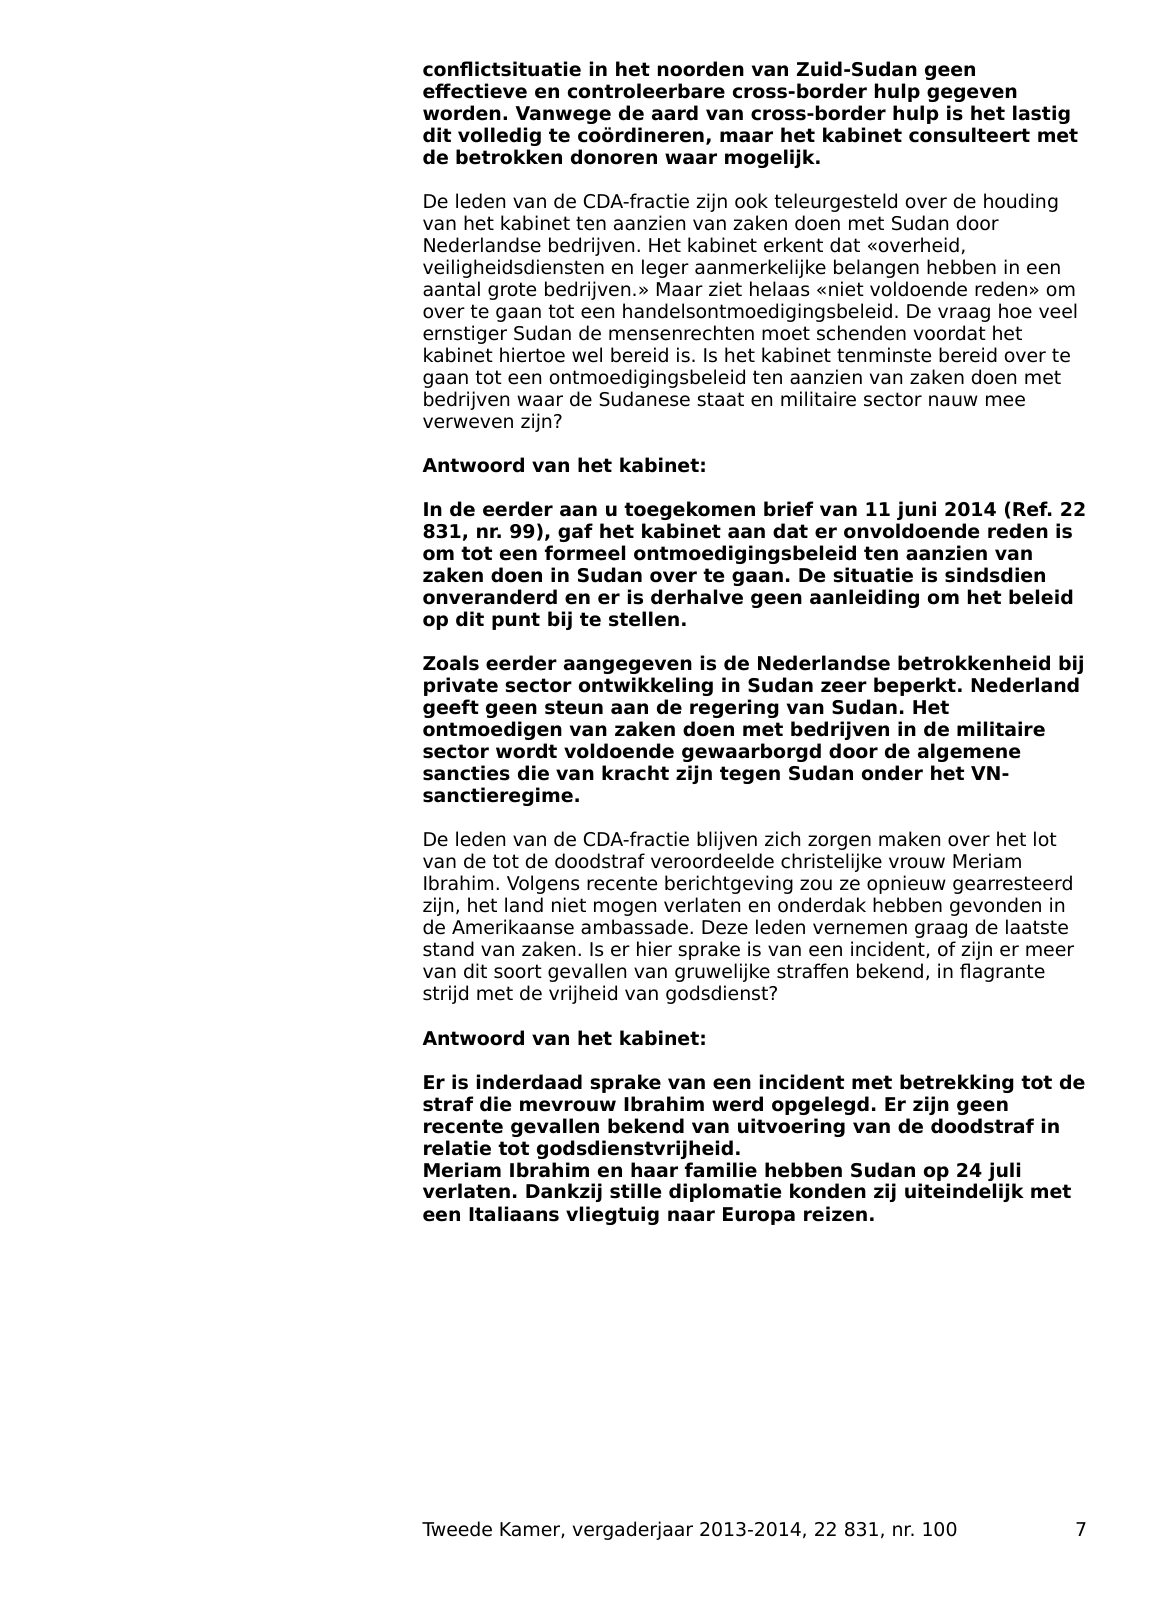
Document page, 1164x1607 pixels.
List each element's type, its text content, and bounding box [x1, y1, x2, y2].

text Meriam Ibrahim en haar familie hebben Sudan op 24 juli verlaten. Dankzij stille diplomatie konden zij uiteindelijk met een Italiaans vliegtuig naar Europa reizen. [422, 1159, 1087, 1225]
text De leden van de CDA-fractie zijn ook teleurgesteld over de houding van het kabinet ten aanzien van zaken doen met Sudan door Nederlandse bedrijven. Het kabinet erkent dat «overheid, veiligheidsdiensten en leger aanmerkelijke belangen hebben in een aantal grote bedrijven.» Maar ziet helaas «niet voldoende reden» om over te gaan tot een handelsontmoedigingsbeleid. De vraag hoe veel ernstiger Sudan de mensenrechten moet schenden voordat het kabinet hiertoe wel bereid is. Is het kabinet tenminste bereid over te gaan tot een ontmoedigingsbeleid ten aanzien van zaken doen met bedrijven waar de Sudanese staat en militaire sector nauw mee verweven zijn? [422, 191, 1087, 433]
text conflictsituatie in het noorden van Zuid-Sudan geen effectieve en controleerbare cross-border hulp gegeven worden. Vanwege de aard van cross-border hulp is het lastig dit volledig te coördineren, maar het kabinet consulteert met de betrokken donoren waar mogelijk. [422, 59, 1087, 169]
text Er is inderdaad sprake van een incident met betrekking tot de straf die mevrouw Ibrahim werd opgelegd. Er zijn geen recente gevallen bekend van uitvoering van de doodstraf in relatie tot godsdienstvrijheid. [422, 1072, 1087, 1159]
text Zoals eerder aangegeven is de Nederlandse betrokkenheid bij private sector ontwikkeling in Sudan zeer beperkt. Nederland geeft geen steun aan de regering van Sudan. Het ontmoedigen van zaken doen met bedrijven in de militaire sector wordt voldoende gewaarborgd door de algemene sancties die van kracht zijn tegen Sudan onder het VN-sanctieregime. [422, 653, 1087, 807]
subtitle Antwoord van het kabinet: [422, 1027, 1087, 1049]
text In de eerder aan u toegekomen brief van 11 juni 2014 (Ref. 22 831, nr. 99), gaf het kabinet aan dat er onvoldoende reden is om tot een formeel ontmoedigingsbeleid ten aanzien van zaken doen in Sudan over te gaan. De situatie is sindsdien onveranderd en er is derhalve geen aanleiding om het beleid op dit punt bij te stellen. [422, 499, 1087, 631]
subtitle Antwoord van het kabinet: [422, 455, 1087, 477]
text De leden van de CDA-fractie blijven zich zorgen maken over het lot van de tot de doodstraf veroordeelde christelijke vrouw Meriam Ibrahim. Volgens recente berichtgeving zou ze opnieuw gearresteerd zijn, het land niet mogen verlaten en onderdak hebben gevonden in de Amerikaanse ambassade. Deze leden vernemen graag de laatste stand van zaken. Is er hier sprake is van een incident, of zijn er meer van dit soort gevallen van gruwelijke straffen bekend, in flagrante strijd met de vrijheid van godsdienst? [422, 829, 1087, 1005]
